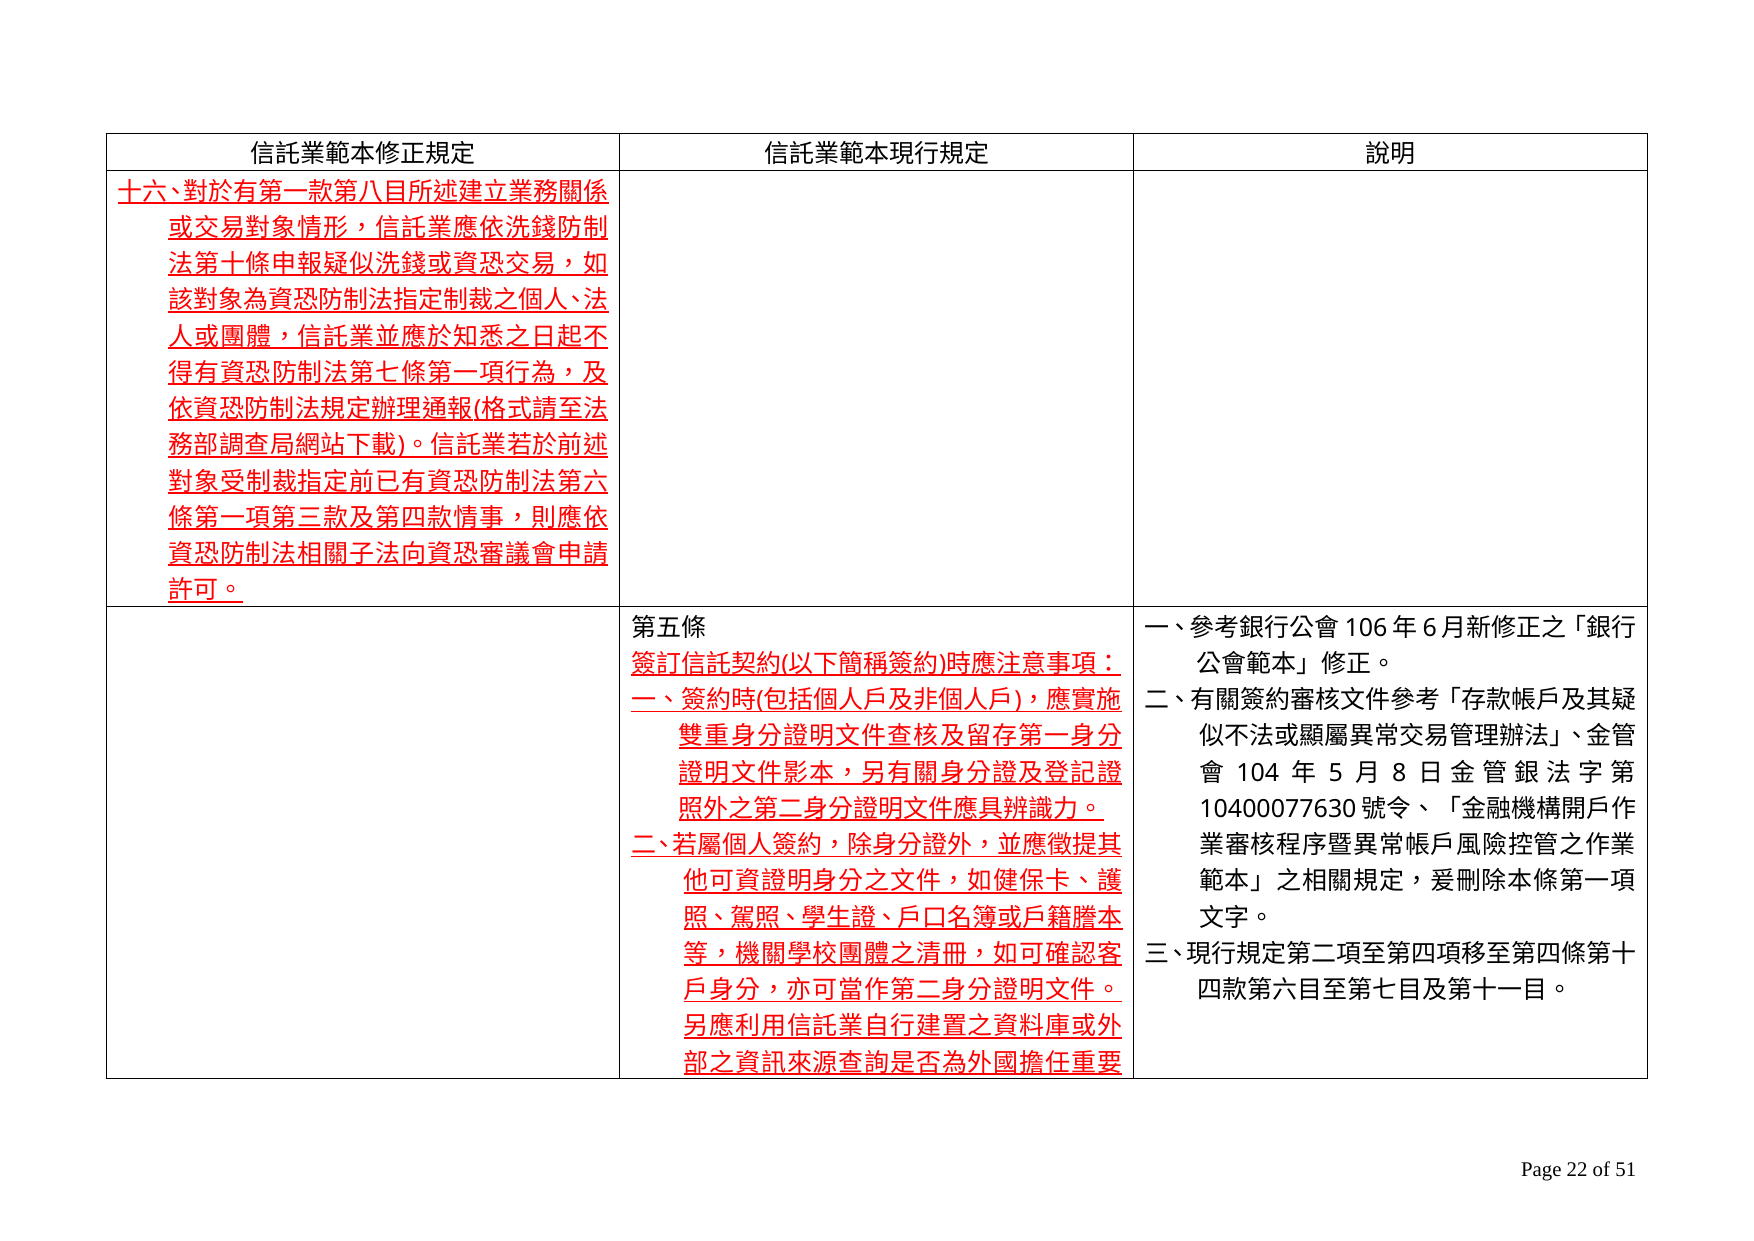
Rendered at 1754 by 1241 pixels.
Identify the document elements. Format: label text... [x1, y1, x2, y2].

table_cell [620, 171, 1133, 606]
table_cell 十六、對於有第一款第八目所述建立業務關係或交易對象情形，信託業應依洗錢防制法第十條申報疑似洗錢或資恐交易，如該對象為資恐防制法指定制裁之個人、法人或團體，信託業並應於知悉之日起不得有資恐防制法第七條第一項行為，及依資恐防制法規定辦理通報(格式請至法務部調查局網站下載)。信託業若於前述對象受制裁指定前已有資恐防制法第六條第一項第三款及第四款情事，則應依資恐防制法相關子法向資恐審議會申請許可。 [107, 171, 619, 606]
table_cell 第五條 簽訂信託契約(以下簡稱簽約)時應注意事項： 一、簽約時(包括個人戶及非個人戶)，應實施雙重身分證明文件查核及留存第一身分證明文件影本，另有關身分證及登記證照外之第二身分證明文件應具辨識力。 二、若屬個人簽約，除身分證外，並應徵提其他可資證明身分之文件，如健保卡、護照、駕照、學生證、戶口名簿或戶籍謄本等，機關學校團體之清冊，如可確認客戶身分，亦可當作第二身分證明文件。另應利用信託業自行建置之資料庫或外部之資訊來源查詢是否為外國擔任重要 [620, 607, 1133, 1078]
table_header 說明 [1134, 134, 1647, 170]
table_header 信託業範本現行規定 [620, 134, 1133, 170]
table_cell [1134, 171, 1647, 606]
table_cell 一、參考銀行公會106年6月新修正之「銀行公會範本」修正。 二、有關簽約審核文件參考「存款帳戶及其疑似不法或顯屬異常交易管理辦法」、金管會104年5月8日金管銀法字第10400077630號令、「金融機構開戶作業審核程序暨異常帳戶風險控管之作業範本」之相關規定，爰刪除本條第一項文字。 三、現行規定第二項至第四項移至第四條第十四款第六目至第七目及第十一目。 [1134, 607, 1647, 1078]
table_cell [107, 607, 619, 1078]
table_header 信託業範本修正規定 [107, 134, 619, 170]
